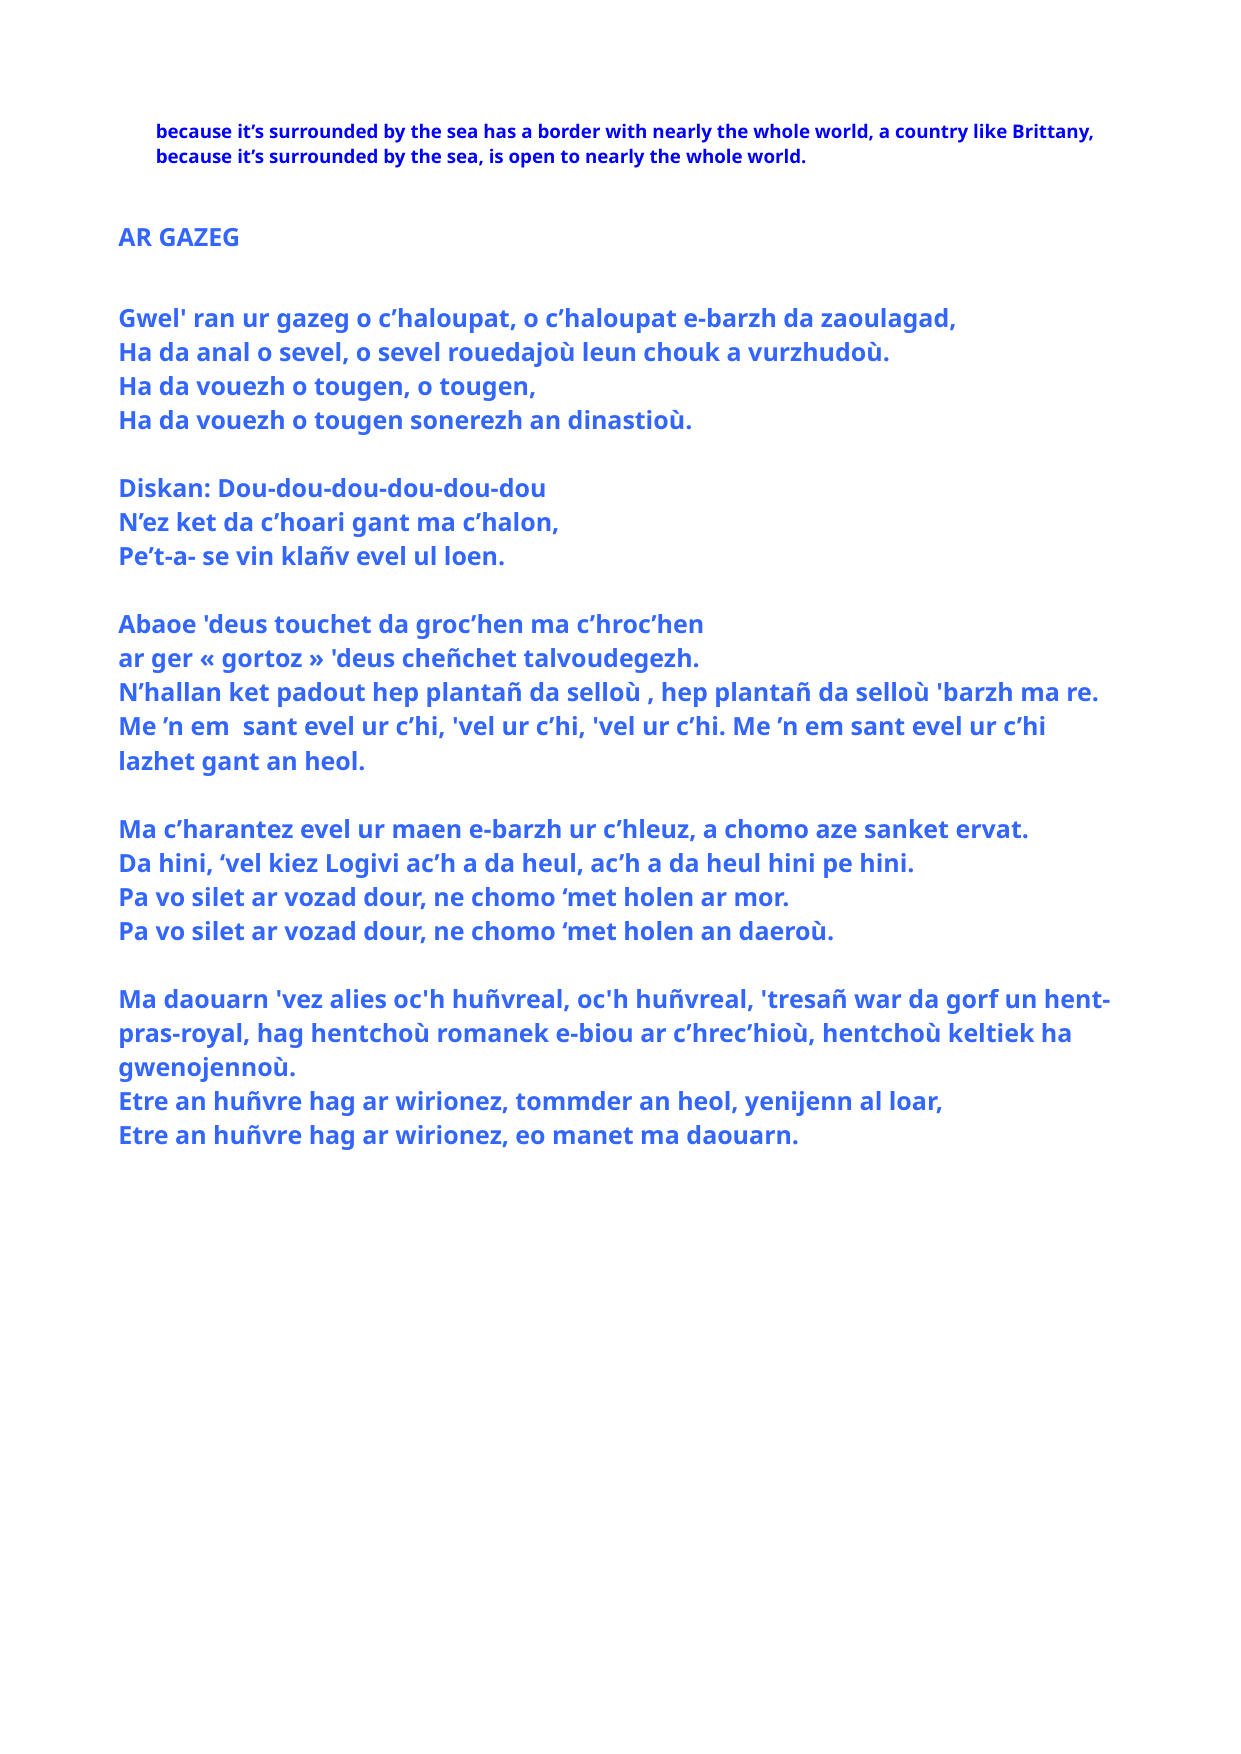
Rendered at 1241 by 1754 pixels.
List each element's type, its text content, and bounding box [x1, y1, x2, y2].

text Ma daouarn 'vez alies oc'h huñvreal, oc'h huñvreal, 'tresañ war da gorf un hent-pras-royal, hag hentchoù romanek e-biou ar c’hrec’hioù, hentchoù keltiek ha gwenojennoù. [118, 982, 1122, 1084]
text ar ger « gortoz » 'deus cheñchet talvoudegezh. [118, 641, 1122, 675]
text Me ’n em sant evel ur c’hi, 'vel ur c’hi, 'vel ur c’hi. Me ’n em sant evel ur c’hi lazhet gant an heol. [118, 709, 1122, 777]
text Etre an huñvre hag ar wirionez, eo manet ma daouarn. [118, 1118, 1122, 1152]
text Ha da vouezh o tougen, o tougen, [118, 368, 1122, 402]
text Diskan: Dou-dou-dou-dou-dou-dou [118, 471, 1122, 505]
text because it’s surrounded by the sea has a border with nearly the whole world, a country like Brittany, because it’s surrounded by the sea, is open to nearly the whole world. [156, 118, 1122, 169]
text Pa vo silet ar vozad dour, ne chomo ‘met holen an daeroù. [118, 913, 1122, 947]
text Pe’t-a- se vin klañv evel ul loen. [118, 539, 1122, 573]
text N’hallan ket padout hep plantañ da selloù , hep plantañ da selloù 'barzh ma re. [118, 675, 1122, 709]
text Ma c’harantez evel ur maen e-barzh ur c’hleuz, a chomo aze sanket ervat. [118, 811, 1122, 845]
text Pa vo silet ar vozad dour, ne chomo ‘met holen ar mor. [118, 879, 1122, 913]
text Abaoe 'deus touchet da groc’hen ma c’hroc’hen [118, 607, 1122, 641]
text N’ez ket da c’hoari gant ma c’halon, [118, 505, 1122, 539]
text Ha da vouezh o tougen sonerezh an dinastioù. [118, 402, 1122, 437]
text Ha da anal o sevel, o sevel rouedajoù leun chouk a vurzhudoù. [118, 334, 1122, 368]
text Gwel' ran ur gazeg o c’haloupat, o c’haloupat e-barzh da zaoulagad, [118, 300, 1122, 334]
text Da hini, ‘vel kiez Logivi ac’h a da heul, ac’h a da heul hini pe hini. [118, 845, 1122, 879]
text Etre an huñvre hag ar wirionez, tommder an heol, yenijenn al loar, [118, 1084, 1122, 1118]
subtitle AR GAZEG [118, 220, 1122, 254]
